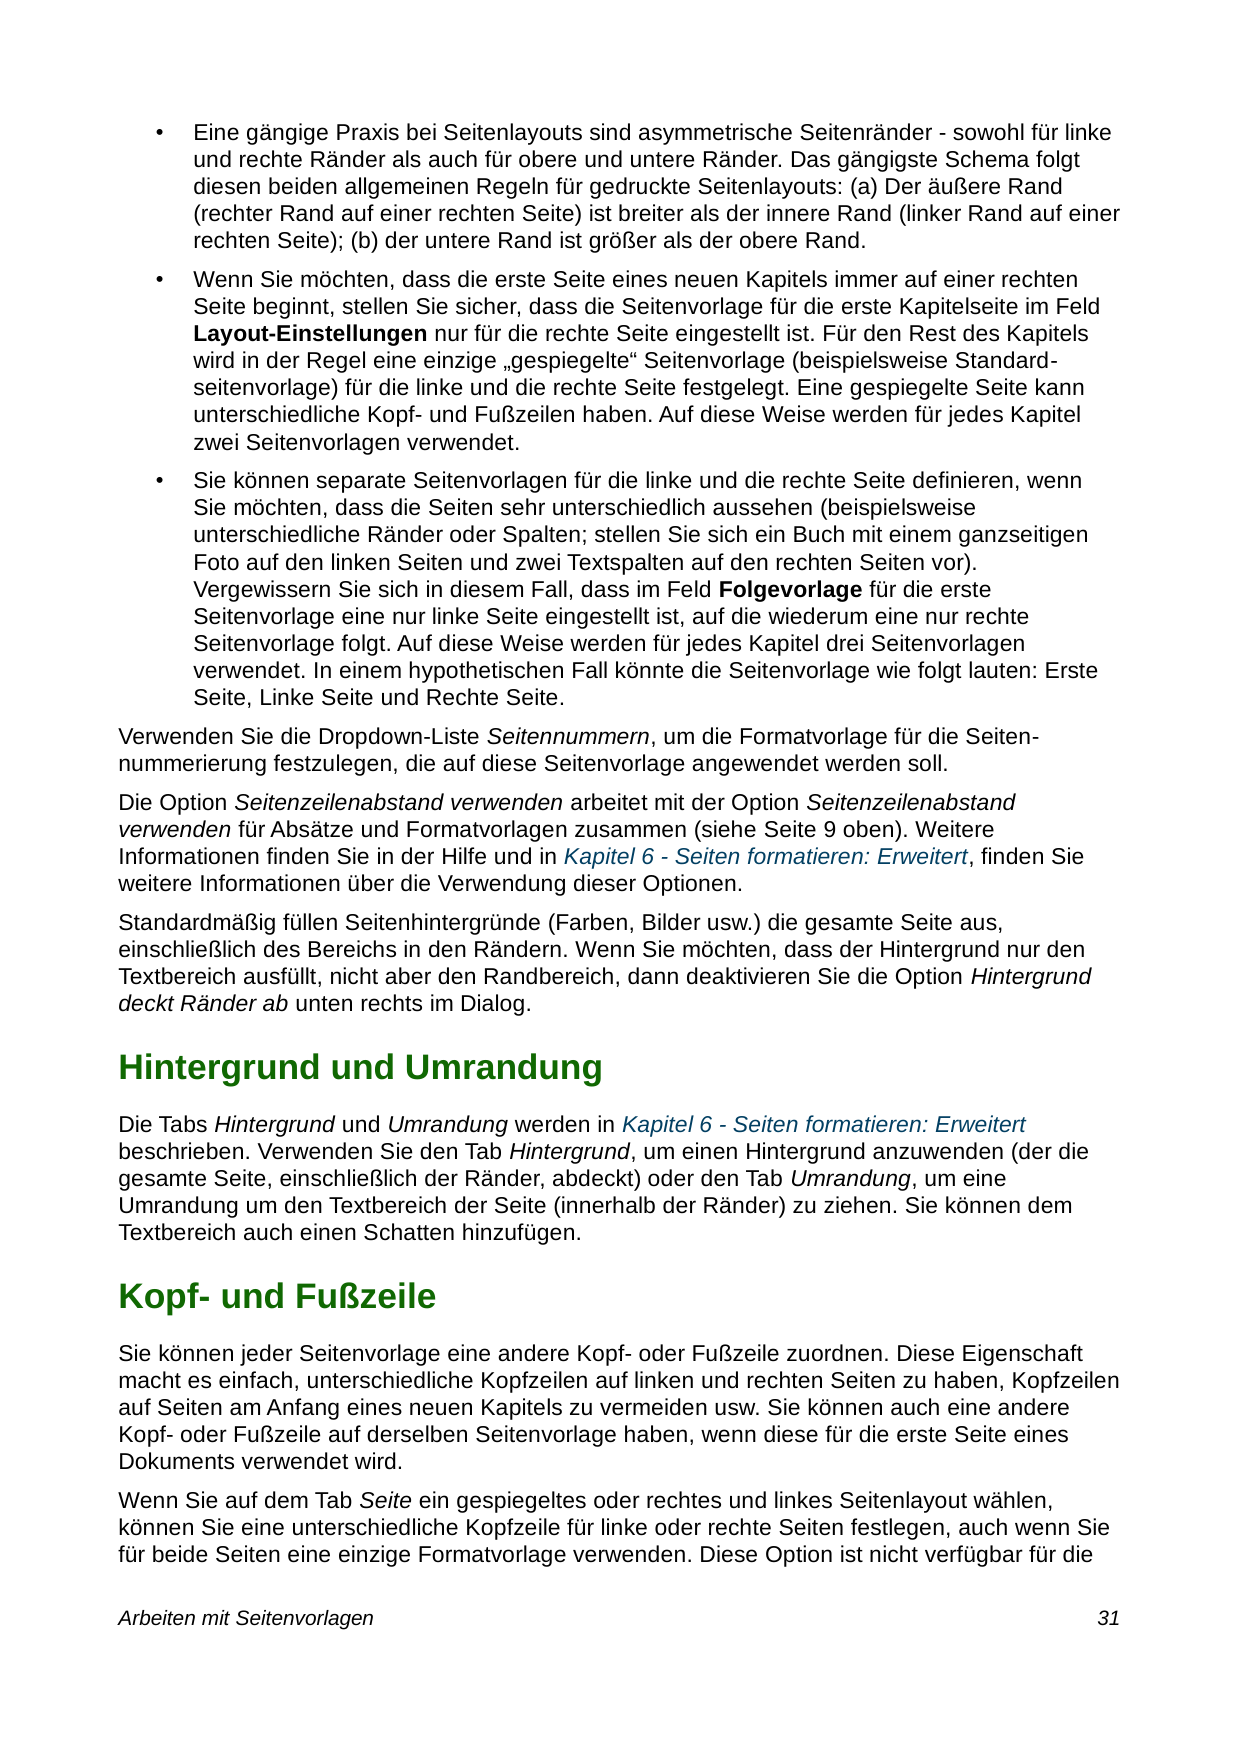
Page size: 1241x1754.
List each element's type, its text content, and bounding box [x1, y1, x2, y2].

text Sie können jeder Seitenvorlage eine andere Kopf- oder Fußzeile zuordnen. Diese Eigenschaft macht es einfach, unterschiedliche Kopfzeilen auf linken und rechten Seiten zu haben, Kopfzeilen auf Seiten am Anfang eines neuen Kapitels zu vermeiden usw. Sie können auch eine andere Kopf- oder Fußzeile auf derselben Seitenvorlage haben, wenn diese für die erste Seite eines Dokuments verwendet wird. [118, 1339, 1122, 1474]
text Wenn Sie auf dem Tab Seite ein gespiegeltes oder rechtes und linkes Seitenlayout wählen, können Sie eine unterschiedliche Kopfzeile für linke oder rechte Seiten festlegen, auch wenn Sie für beide Seiten eine einzige Formatvorlage verwenden. Diese Option ist nicht verfügbar für die [118, 1486, 1122, 1567]
list Sie können separate Seitenvorlagen für die linke und die rechte Seite definieren, wenn Sie möchten, dass die Seiten sehr unterschiedlich aussehen (beispielsweise unterschiedliche Ränder oder Spalten; stellen Sie sich ein Buch mit einem ganzseitigen Foto auf den linken Seiten und zwei Textspalten auf den rechten Seiten vor). Vergewissern Sie sich in diesem Fall, dass im Feld Folgevorlage für die erste Seitenvorlage eine nur linke Seite eingestellt ist, auf die wiederum eine nur rechte Seitenvorlage folgt. Auf diese Weise werden für jedes Kapitel drei Seitenvorlagen verwendet. In einem hypothetischen Fall könnte die Seitenvorlage wie folgt lauten: Erste Seite, Linke Seite und Rechte Seite. [156, 467, 1122, 710]
text Die Tabs Hintergrund und Umrandung werden in Kapitel 6 - Seiten formatieren: Erweitert beschrieben. Verwenden Sie den Tab Hintergrund, um einen Hintergrund anzuwenden (der die gesamte Seite, einschließlich der Ränder, abdeckt) oder den Tab Umrandung, um eine Umrandung um den Textbereich der Seite (innerhalb der Ränder) zu ziehen. Sie können dem Textbereich auch einen Schatten hinzufügen. [118, 1110, 1122, 1246]
text Die Option Seitenzeilenabstand verwenden arbeitet mit der Option Seitenzeilenabstand verwenden für Absätze und Formatvorlagen zusammen (siehe Seite 9 oben). Weitere Informationen finden Sie in der Hilfe und in Kapitel 6 - Seiten formatieren: Erweitert, finden Sie weitere Informationen über die Verwendung dieser Optionen. [118, 788, 1122, 896]
list Wenn Sie möchten, dass die erste Seite eines neuen Kapitels immer auf einer rechten Seite beginnt, stellen Sie sicher, dass die Seitenvorlage für die erste Kapitelseite im Feld Layout-Einstellungen nur für die rechte Seite eingestellt ist. Für den Rest des Kapitels wird in der Regel eine einzige „gespiegelte“ Seitenvorlage (beispielsweise Standard­seitenvorlage) für die linke und die rechte Seite festgelegt. Eine gespiegelte Seite kann unterschiedliche Kopf- und Fußzeilen haben. Auf diese Weise werden für jedes Kapitel zwei Seitenvorlagen verwendet. [156, 265, 1122, 455]
subtitle Hintergrund und Umrandung [118, 1046, 1122, 1087]
text Verwenden Sie die Dropdown-Liste Seitennummern, um die Formatvorlage für die Seiten­nummerierung festzulegen, die auf diese Seitenvorlage angewendet werden soll. [118, 722, 1122, 776]
list Eine gängige Praxis bei Seitenlayouts sind asymmetrische Seitenränder - sowohl für linke und rechte Ränder als auch für obere und untere Ränder. Das gängigste Schema folgt diesen beiden allgemeinen Regeln für gedruckte Seitenlayouts: (a) Der äußere Rand (rechter Rand auf einer rechten Seite) ist breiter als der innere Rand (linker Rand auf einer rechten Seite); (b) der untere Rand ist größer als der obere Rand. [156, 118, 1122, 253]
subtitle Kopf- und Fußzeile [118, 1275, 1122, 1316]
text Standardmäßig füllen Seitenhintergründe (Farben, Bilder usw.) die gesamte Seite aus, einschließlich des Bereichs in den Rändern. Wenn Sie möchten, dass der Hintergrund nur den Textbereich ausfüllt, nicht aber den Randbereich, dann deaktivieren Sie die Option Hintergrund deckt Ränder ab unten rechts im Dialog. [118, 908, 1122, 1017]
